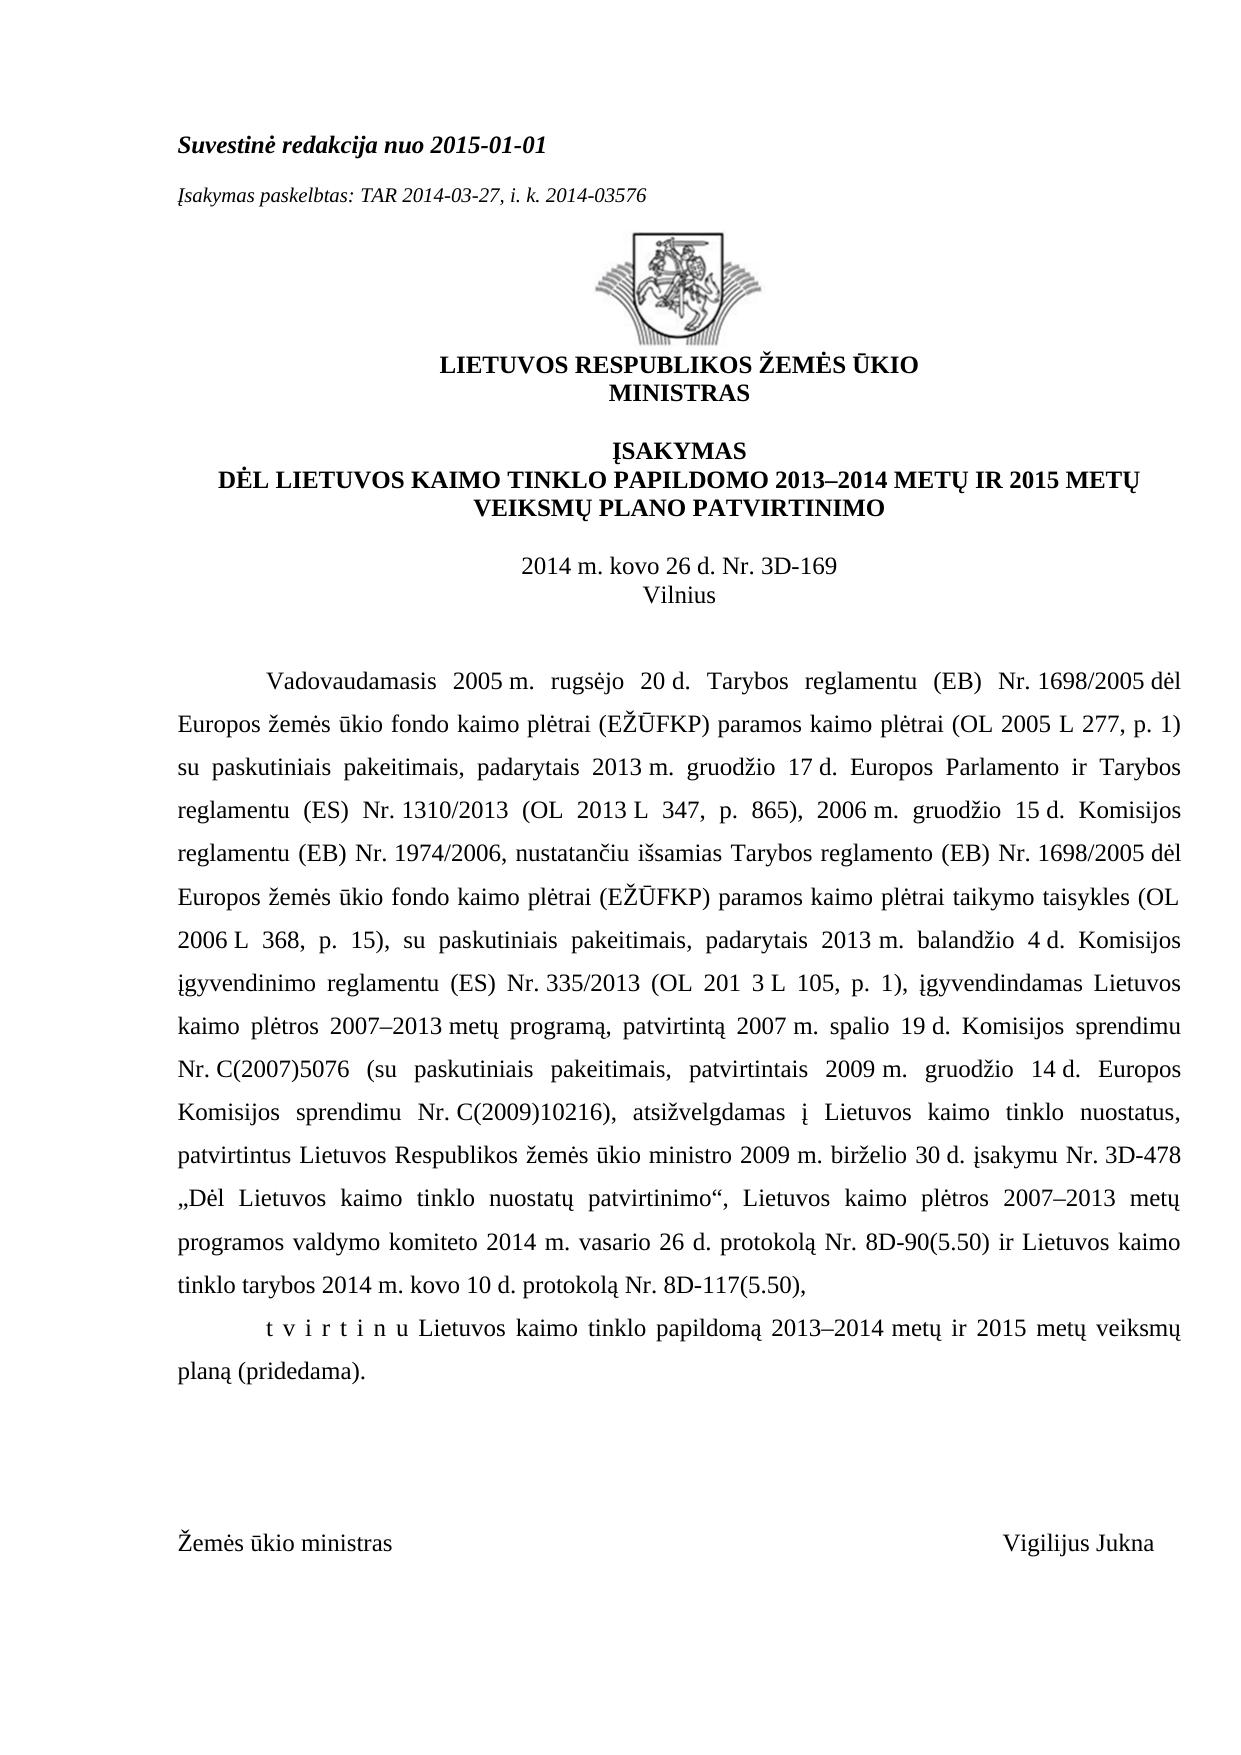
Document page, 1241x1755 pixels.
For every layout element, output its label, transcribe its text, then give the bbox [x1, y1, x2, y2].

text LIETUVOS RESPUBLIKOS ŽEMĖS ŪKIO [177, 350, 1181, 378]
text ĮSAKYMAS [177, 436, 1181, 465]
text Įsakymas paskelbtas: TAR 2014-03-27, i. k. 2014-03576 [177, 183, 1181, 207]
text Vadovaudamasis 2005 m. rugsėjo 20 d. Tarybos reglamentu (EB) Nr. 1698/2005 dėl Europos žemės ūkio fondo kaimo plėtrai (EŽŪFKP) paramos kaimo plėtrai (OL 2005 L 277, p. 1) su paskutiniais pakeitimais, padarytais 2013 m. gruodžio 17 d. Europos Parlamento ir Tarybos reglamentu (ES) Nr. 1310/2013 (OL 2013 L 347, p. 865), 2006 m. gruodžio 15 d. Komisijos reglamentu (EB) Nr. 1974/2006, nustatančiu išsamias Tarybos reglamento (EB) Nr. 1698/2005 dėl Europos žemės ūkio fondo kaimo plėtrai (EŽŪFKP) paramos kaimo plėtrai taikymo taisykles (OL 2006 L 368, p. 15), su paskutiniais pakeitimais, padarytais 2013 m. balandžio 4 d. Komisijos įgyvendinimo reglamentu (ES) Nr. 335/2013 (OL 201 3 L 105, p. 1), įgyvendindamas Lietuvos kaimo plėtros 2007–2013 metų programą, patvirtintą 2007 m. spalio 19 d. Komisijos sprendimu Nr. C(2007)5076 (su paskutiniais pakeitimais, patvirtintais 2009 m. gruodžio 14 d. Europos Komisijos sprendimu Nr. C(2009)10216), atsižvelgdamas į Lietuvos kaimo tinklo nuostatus, patvirtintus Lietuvos Respublikos žemės ūkio ministro 2009 m. birželio 30 d. įsakymu Nr. 3D-478 „Dėl Lietuvos kaimo tinklo nuostatų patvirtinimo“, Lietuvos kaimo plėtros 2007–2013 metų programos valdymo komiteto 2014 m. vasario 26 d. protokolą Nr. 8D-90(5.50) ir Lietuvos kaimo tinklo tarybos 2014 m. kovo 10 d. protokolą Nr. 8D-117(5.50), [177, 666, 1181, 1298]
text DĖL LIETUVOS KAIMO TINKLO PAPILDOMO 2013–2014 METŲ IR 2015 METŲ VEIKSMŲ PLANO PATVIRTINIMO [177, 465, 1181, 522]
text Vilnius [177, 580, 1181, 608]
text Žemės ūkio ministras Vigilijus Jukna [177, 1528, 1181, 1557]
text Suvestinė redakcija nuo 2015-01-01 [177, 130, 1181, 159]
text 2014 m. kovo 26 d. Nr. 3D-169 [177, 551, 1181, 580]
text MINISTRAS [177, 378, 1181, 407]
text t v i r t i n u Lietuvos kaimo tinklo papildomą 2013–2014 metų ir 2015 metų veiksmų planą (pridedama). [177, 1313, 1181, 1385]
